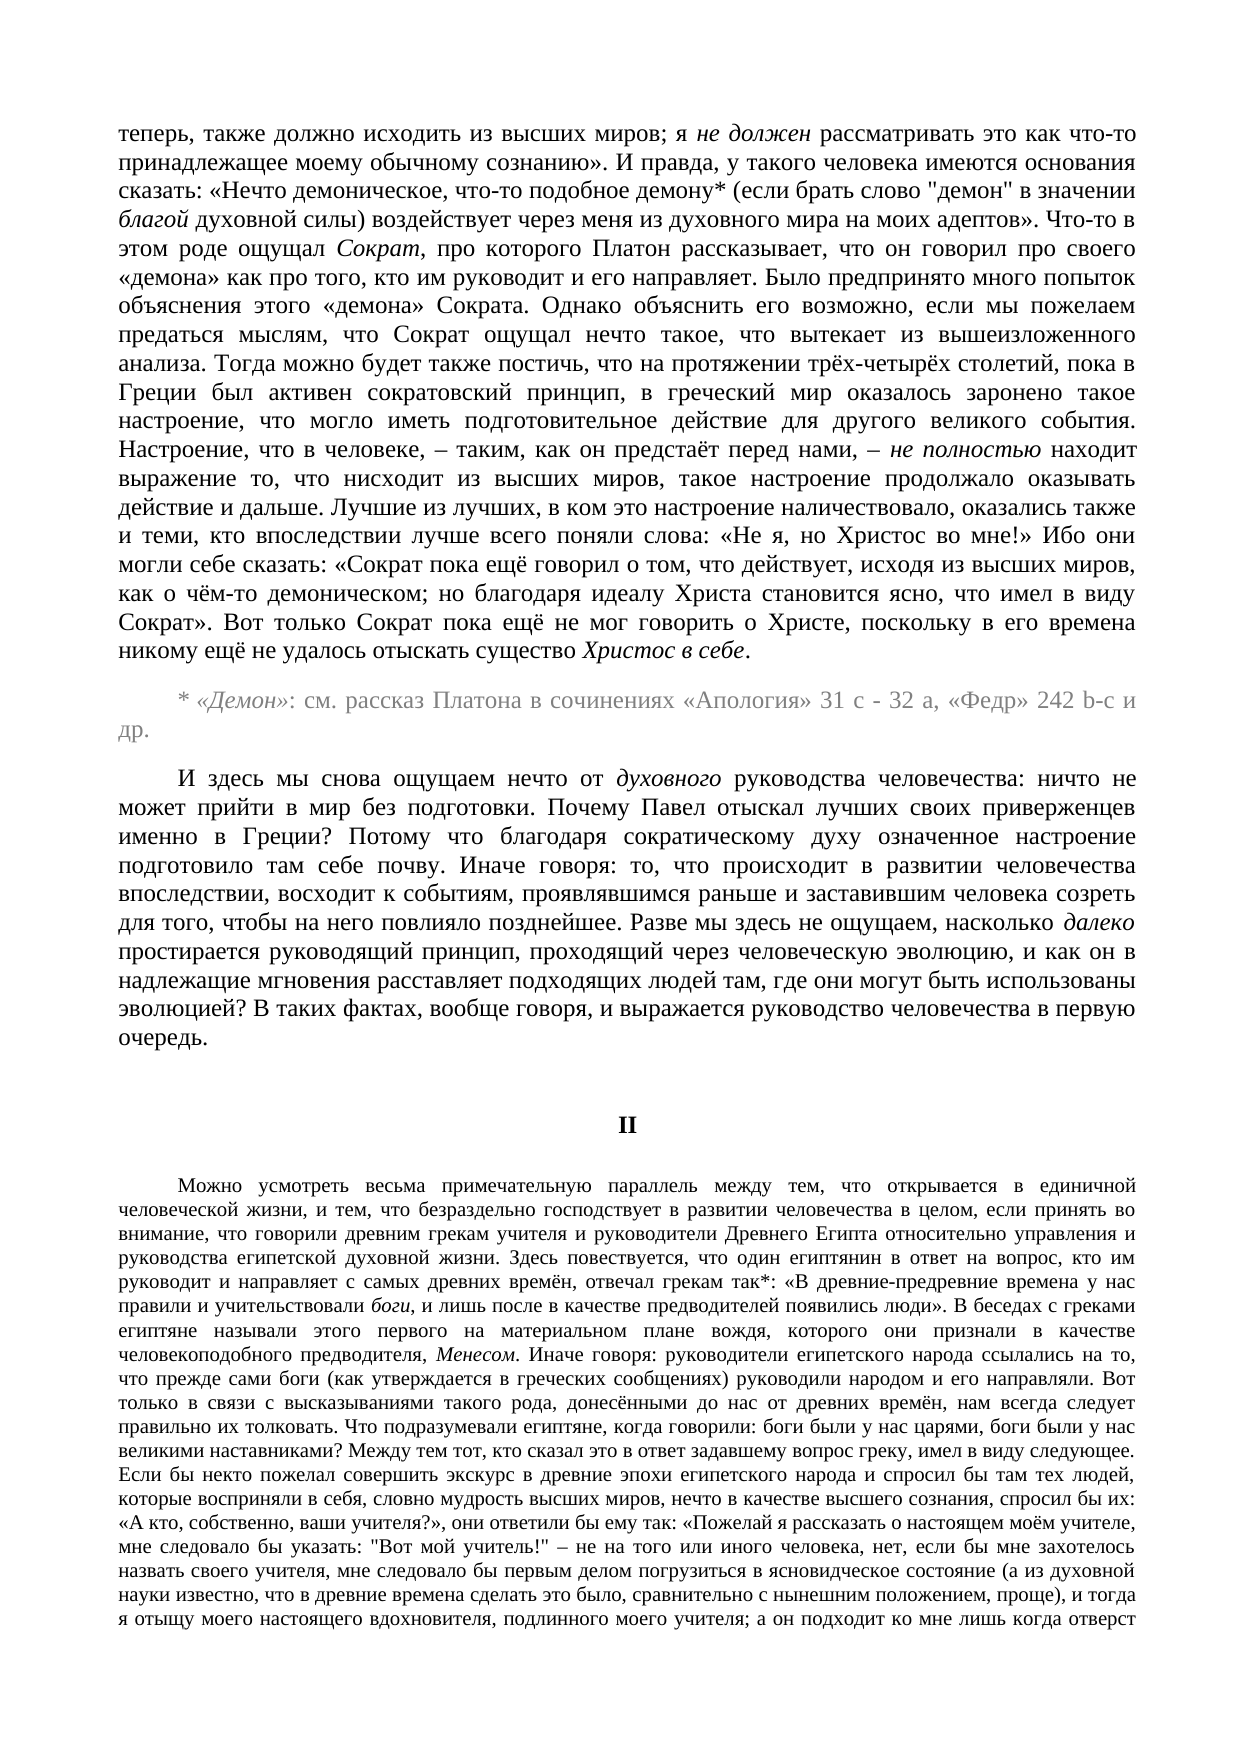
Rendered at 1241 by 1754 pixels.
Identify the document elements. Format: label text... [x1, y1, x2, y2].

text * «Демон»: см. рассказ Платона в сочинениях «Апология» 31 c - 32 a, «Федр» 242 b-c и др. [118, 685, 1137, 743]
text И здесь мы снова ощущаем нечто от духовного руководства человечества: ничто не может прийти в мир без подготовки. Почему Павел отыскал лучших своих приверженцев именно в Греции? Потому что благодаря сократическому духу означенное настроение подготовило там себе почву. Иначе говоря: то, что происходит в развитии человечества впоследствии, восходит к событиям, проявлявшимся раньше и заставившим человека созреть для того, чтобы на него повлияло позднейшее. Разве мы здесь не ощущаем, насколько далеко простирается руководящий принцип, проходящий через человеческую эволюцию, и как он в надлежащие мгновения расставляет подходящих людей там, где они могут быть использованы эволюцией? В таких фактах, вообще говоря, и выражается руководство человечества в первую очередь. [118, 763, 1137, 1051]
text теперь, также должно исходить из высших миров; я не должен рассматривать это как что-то принадлежащее моему обычному сознанию». И правда, у такого человека имеются основания сказать: «Нечто демоническое, что-то подобное демону* (если брать слово "демон" в значении благой духовной силы) воздействует через меня из духовного мира на моих адептов». Что-то в этом роде ощущал Сократ, про которого Платон рассказывает, что он говорил про своего «демона» как про того, кто им руководит и его направляет. Было предпринято много попыток объяснения этого «демона» Сократа. Однако объяснить его возможно, если мы пожелаем предаться мыслям, что Сократ ощущал нечто такое, что вытекает из вышеизложенного анализа. Тогда можно будет также постичь, что на протяжении трёх-четырёх столетий, пока в Греции был активен сократовский принцип, в греческий мир оказалось заронено такое настроение, что могло иметь подготовительное действие для другого великого события. Настроение, что в человеке, – таким, как он предстаёт перед нами, – не полностью находит выражение то, что нисходит из высших миров, такое настроение продолжало оказывать действие и дальше. Лучшие из лучших, в ком это настроение наличествовало, оказались также и теми, кто впоследствии лучше всего поняли слова: «Не я, но Христос во мне!» Ибо они могли себе сказать: «Сократ пока ещё говорил о том, что действует, исходя из высших миров, как о чём-то демоническом; но благодаря идеалу Христа становится ясно, что имел в виду Сократ». Вот только Сократ пока ещё не мог говорить о Христе, поскольку в его времена никому ещё не удалось отыскать существо Христос в себе. [118, 118, 1137, 664]
text II [118, 1110, 1137, 1139]
text Можно усмотреть весьма примечательную параллель между тем, что открывается в единичной человеческой жизни, и тем, что безраздельно господствует в развитии человечества в целом, если принять во внимание, что говорили древним грекам учителя и руководители Древнего Египта относительно управления и руководства египетской духовной жизни. Здесь повествуется, что один египтянин в ответ на вопрос, кто им руководит и направляет с самых древних времён, отвечал грекам так*: «В древние-предревние времена у нас правили и учительствовали боги, и лишь после в качестве предводителей появились люди». В беседах с греками египтяне называли этого первого на материальном плане вождя, которого они признали в качестве человекоподобного предводителя, Менесом. Иначе говоря: руководители египетского народа ссылались на то, что прежде сами боги (как утверждается в греческих сообщениях) руководили народом и его направляли. Вот только в связи с высказываниями такого рода, донесёнными до нас от древних времён, нам всегда следует правильно их толковать. Что подразумевали египтяне, когда говорили: боги были у нас царями, боги были у нас великими наставниками? Между тем тот, кто сказал это в ответ задавшему вопрос греку, имел в виду следующее. Если бы некто пожелал совершить экскурс в древние эпохи египетского народа и спросил бы там тех людей, которые восприняли в себя, словно мудрость высших миров, нечто в качестве высшего сознания, спросил бы их: «А кто, собственно, ваши учителя?», они ответили бы ему так: «Пожелай я рассказать о настоящем моём учителе, мне следовало бы указать: "Вот мой учитель!" – не на того или иного человека, нет, если бы мне захотелось назвать своего учителя, мне следовало бы первым делом погрузиться в ясновидческое состояние (а из духовной науки известно, что в древние времена сделать это было, сравнительно с нынешним положением, проще), и тогда я отыщу моего настоящего вдохновителя, подлинного моего учителя; а он подходит ко мне лишь когда отверст [118, 1173, 1137, 1630]
